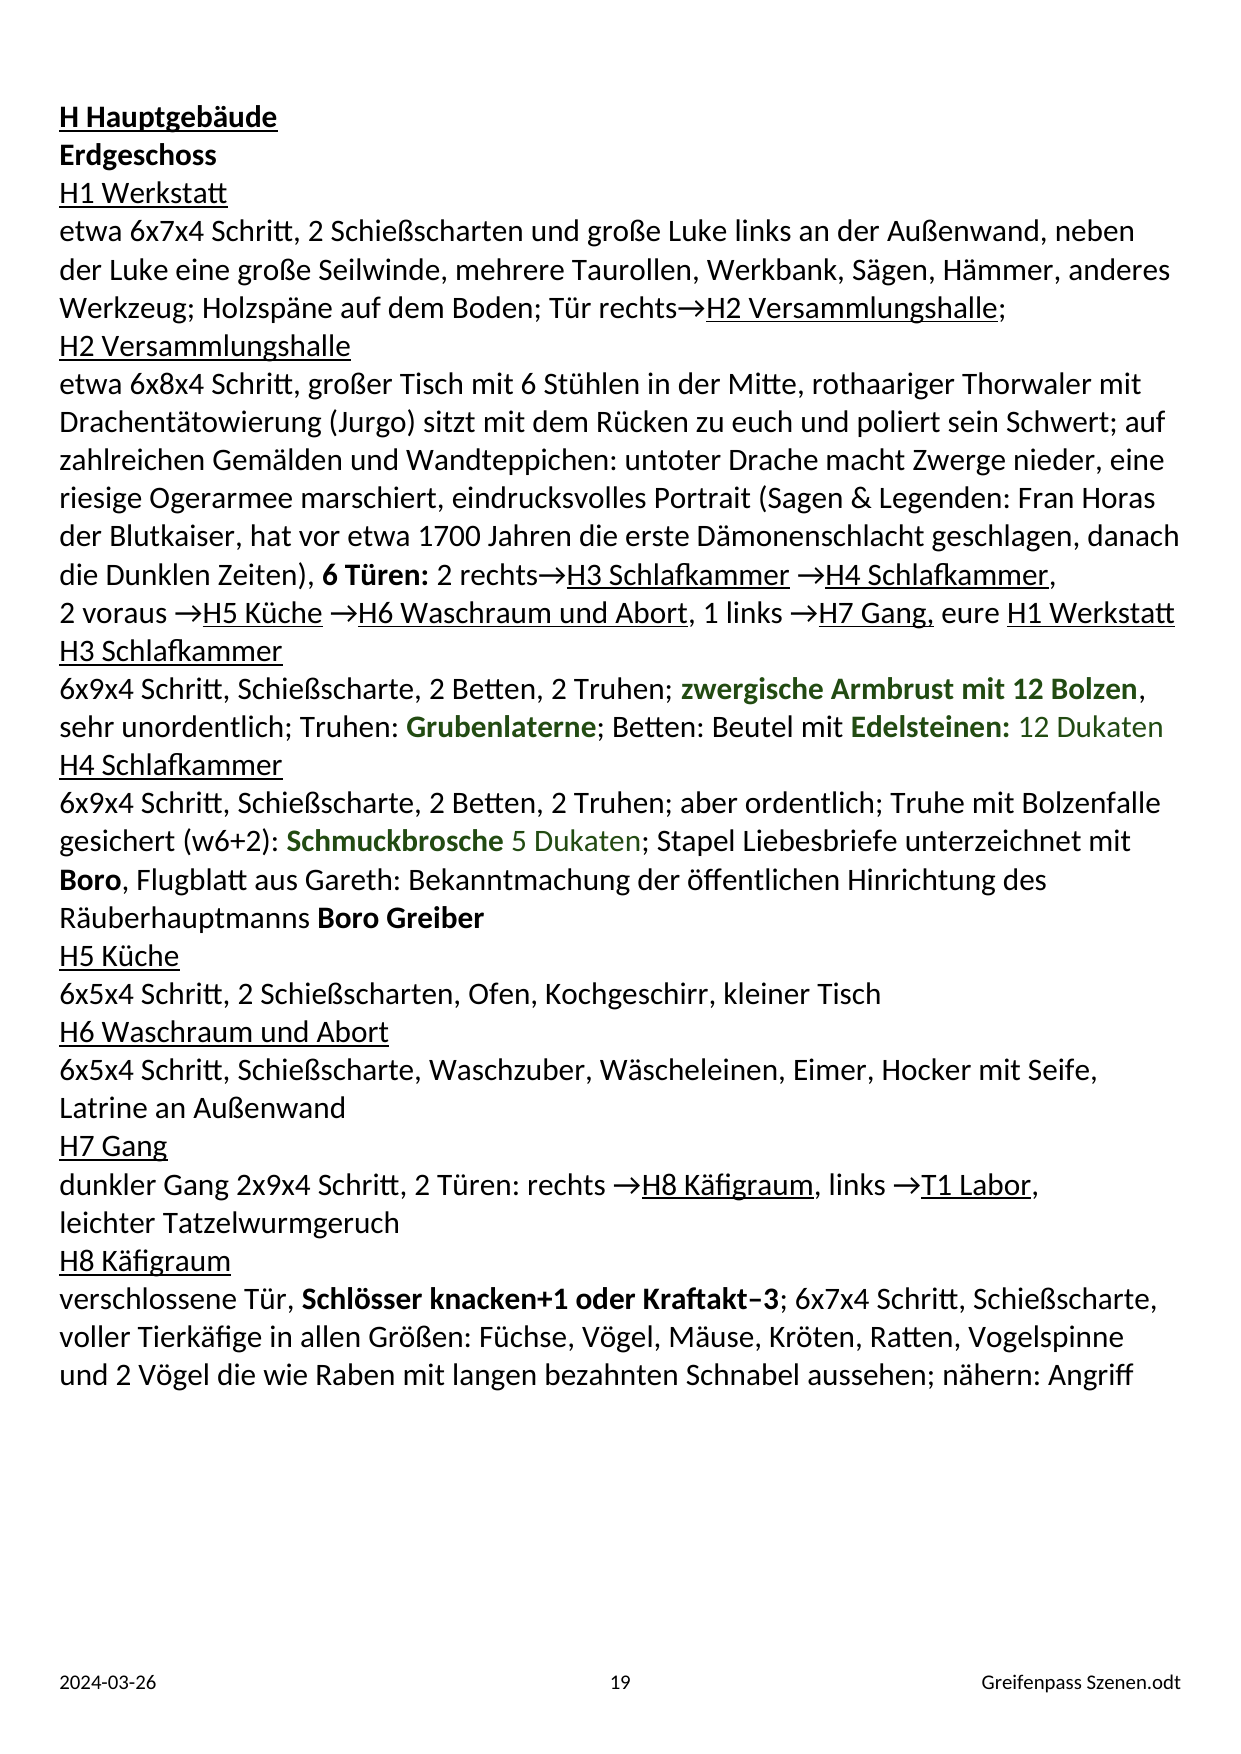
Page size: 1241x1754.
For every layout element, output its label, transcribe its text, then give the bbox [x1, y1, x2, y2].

text verschlossene Tür, Schlösser knacken+1 oder Kraftakt–3; 6x7x4 Schritt, Schießscharte, voller Tierkäfige in allen Größen: Füchse, Vögel, Mäuse, Kröten, Ratten, Vogelspinne und 2 Vögel die wie Raben mit langen bezahnten Schnabel aussehen; nähern: Angriff [59, 1279, 1181, 1393]
text 6x9x4 Schritt, Schießscharte, 2 Betten, 2 Truhen; zwergische Armbrust mit 12 Bolzen, sehr unordentlich; Truhen: Grubenlaterne; Betten: Beutel mit Edelsteinen: 12 Dukaten [59, 669, 1181, 745]
text etwa 6x8x4 Schritt, großer Tisch mit 6 Stühlen in der Mitte, rothaariger Thorwaler mit Drachentätowierung (Jurgo) sitzt mit dem Rücken zu euch und poliert sein Schwert; auf zahlreichen Gemälden und Wandteppichen: untoter Drache macht Zwerge nieder, eine riesige Ogerarmee marschiert, eindrucksvolles Portrait (Sagen & Legenden: Fran Horas der Blutkaiser, hat vor etwa 1700 Jahren die erste Dämonenschlacht geschlagen, danach die Dunklen Zeiten), 6 Türen: 2 rechts→H3 Schlafkammer →H4 Schlafkammer, 2 voraus →H5 Küche →H6 Waschraum und Abort, 1 links →H7 Gang, eure H1 Werkstatt [59, 364, 1181, 631]
text H2 Versammlungshalle [59, 326, 1181, 364]
text H3 Schlafkammer [59, 631, 1181, 669]
text H5 Küche [59, 936, 1181, 974]
text dunkler Gang 2x9x4 Schritt, 2 Türen: rechts →H8 Käfigraum, links →T1 Labor, leichter Tatzelwurmgeruch [59, 1165, 1181, 1241]
text H4 Schlafkammer [59, 745, 1181, 783]
text 6x5x4 Schritt, 2 Schießscharten, Ofen, Kochgeschirr, kleiner Tisch [59, 974, 1181, 1012]
text H1 Werkstatt [59, 173, 1181, 212]
text H7 Gang [59, 1127, 1181, 1165]
text H6 Waschraum und Abort [59, 1012, 1181, 1050]
text H8 Käfigraum [59, 1241, 1181, 1279]
text etwa 6x7x4 Schritt, 2 Schießscharten und große Luke links an der Außenwand, neben der Luke eine große Seilwinde, mehrere Taurollen, Werkbank, Sägen, Hämmer, anderes Werkzeug; Holzspäne auf dem Boden; Tür rechts→H2 Versammlungshalle; [59, 212, 1181, 326]
text 6x5x4 Schritt, Schießscharte, Waschzuber, Wäscheleinen, Eimer, Hocker mit Seife, Latrine an Außenwand [59, 1050, 1181, 1127]
text Erdgeschoss [59, 135, 1181, 173]
text H Hauptgebäude [59, 97, 1181, 135]
text 6x9x4 Schritt, Schießscharte, 2 Betten, 2 Truhen; aber ordentlich; Truhe mit Bolzenfalle gesichert (w6+2): Schmuckbrosche 5 Dukaten; Stapel Liebesbriefe unterzeichnet mit Boro, Flugblatt aus Gareth: Bekanntmachung der öffentlichen Hinrichtung des Räuberhauptmanns Boro Greiber [59, 783, 1181, 936]
